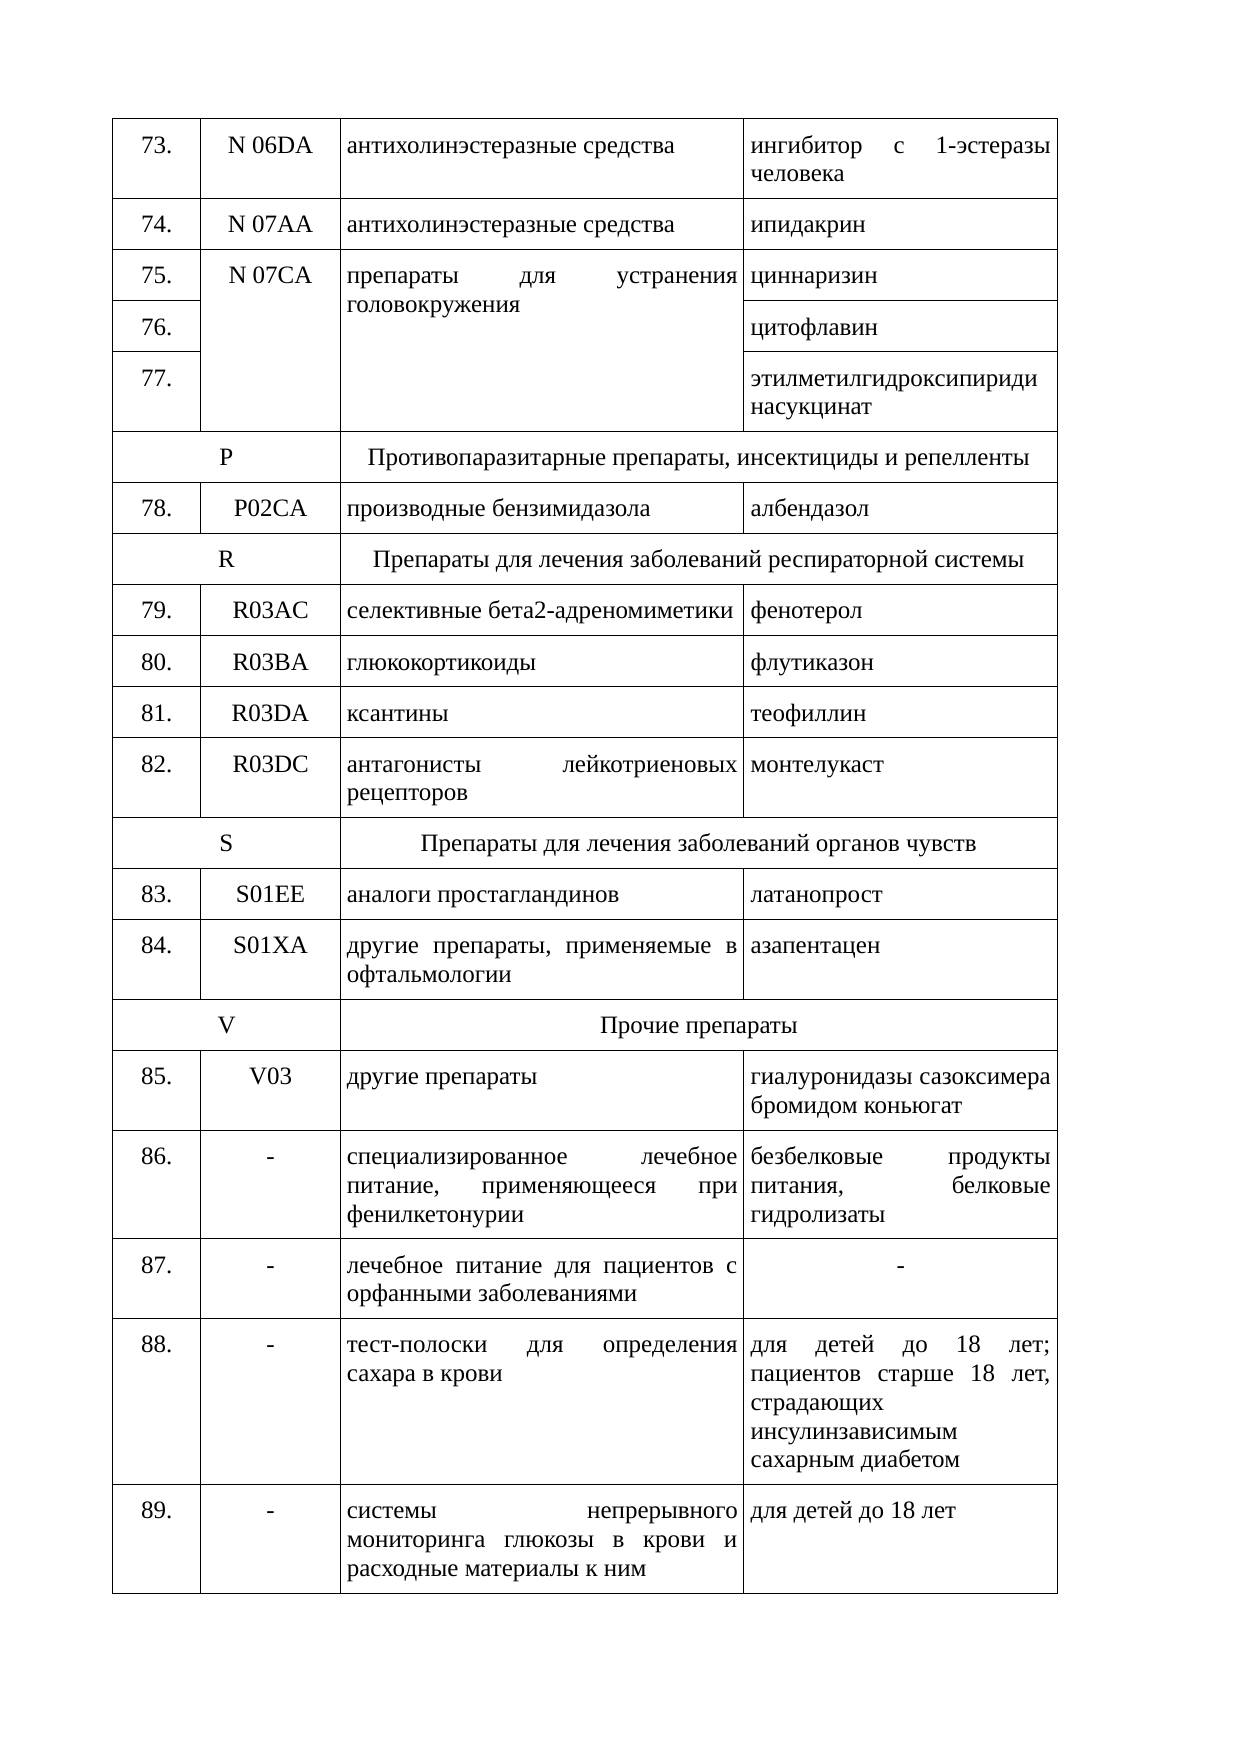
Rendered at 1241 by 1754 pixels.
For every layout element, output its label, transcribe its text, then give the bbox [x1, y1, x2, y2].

table_cell 86. [113, 1131, 200, 1238]
table_cell 83. [113, 869, 200, 919]
table_cell 74. [113, 199, 200, 249]
table_cell Препараты для лечения заболеваний органов чувств [341, 818, 1057, 868]
table_cell Препараты для лечения заболеваний респираторной системы [341, 534, 1057, 584]
table_cell 87. [113, 1239, 200, 1318]
table_cell V [113, 1000, 340, 1050]
table_cell ингибитор с 1-эстеразы человека [744, 119, 1057, 198]
table_cell ксантины [341, 687, 743, 737]
table_cell R03BA [201, 636, 340, 686]
table_cell N 06DA [201, 119, 340, 198]
table_cell флутиказон [744, 636, 1057, 686]
table_cell 88. [113, 1319, 200, 1484]
table_cell 81. [113, 687, 200, 737]
table_cell 89. [113, 1485, 200, 1592]
table_cell селективные бета2-адреномиметики [341, 585, 743, 635]
table_cell гиалуронидазы сазоксимера бромидом коньюгат [744, 1051, 1057, 1129]
table_cell 76. [113, 301, 200, 351]
table_cell Прочие препараты [341, 1000, 1057, 1050]
table_cell 78. [113, 483, 200, 533]
table_cell для детей до 18 лет [744, 1485, 1057, 1592]
table_cell другие препараты [341, 1051, 743, 1129]
table_cell 82. [113, 738, 200, 817]
table_cell R03DA [201, 687, 340, 737]
table_cell для детей до 18 лет; пациентов старше 18 лет, страдающих инсулинзависимым сахарным диабетом [744, 1319, 1057, 1484]
table_cell R03DC [201, 738, 340, 817]
table_cell латанопрост [744, 869, 1057, 919]
table_cell N 07AA [201, 199, 340, 249]
table_cell антихолинэстеразные средства [341, 119, 743, 198]
table_cell аналоги простагландинов [341, 869, 743, 919]
table_cell антихолинэстеразные средства [341, 199, 743, 249]
table_cell V03 [201, 1051, 340, 1129]
table_cell - [201, 1239, 340, 1318]
table_cell - [744, 1239, 1057, 1318]
table_cell теофиллин [744, 687, 1057, 737]
table_cell N 07CA [201, 250, 340, 431]
table_cell этилметилгидроксипиридинасукцинат [744, 352, 1057, 431]
table_cell тест-полоски для определения сахара в крови [341, 1319, 743, 1484]
table_cell - [201, 1319, 340, 1484]
table_cell препараты для устранения головокружения [341, 250, 743, 431]
table_cell 85. [113, 1051, 200, 1129]
table_cell R03AC [201, 585, 340, 635]
table_cell 84. [113, 920, 200, 999]
table_cell 79. [113, 585, 200, 635]
table_cell 80. [113, 636, 200, 686]
table_cell глюкокортикоиды [341, 636, 743, 686]
table_cell албендазол [744, 483, 1057, 533]
table_cell азапентацен [744, 920, 1057, 999]
table_cell S01EE [201, 869, 340, 919]
table_cell 73. [113, 119, 200, 198]
table_cell - [201, 1485, 340, 1592]
table_cell - [201, 1131, 340, 1238]
table_cell фенотерол [744, 585, 1057, 635]
table_cell монтелукаст [744, 738, 1057, 817]
table_cell производные бензимидазола [341, 483, 743, 533]
table_cell безбелковые продукты питания, белковые гидролизаты [744, 1131, 1057, 1238]
table_cell цитофлавин [744, 301, 1057, 351]
table_cell Противопаразитарные препараты, инсектициды и репелленты [341, 432, 1057, 482]
table_cell системы непрерывного мониторинга глюкозы в крови и расходные материалы к ним [341, 1485, 743, 1592]
table_cell S01XA [201, 920, 340, 999]
table_cell P02CA [201, 483, 340, 533]
table_cell ипидакрин [744, 199, 1057, 249]
table_cell антагонисты лейкотриеновых рецепторов [341, 738, 743, 817]
table_cell другие препараты, применяемые в офтальмологии [341, 920, 743, 999]
table_cell циннаризин [744, 250, 1057, 300]
table_cell лечебное питание для пациентов с орфанными заболеваниями [341, 1239, 743, 1318]
table_cell 75. [113, 250, 200, 300]
table_cell P [113, 432, 340, 482]
table_cell 77. [113, 352, 200, 431]
table_cell S [113, 818, 340, 868]
table_cell специализированное лечебное питание, применяющееся при фенилкетонурии [341, 1131, 743, 1238]
table_cell R [113, 534, 340, 584]
